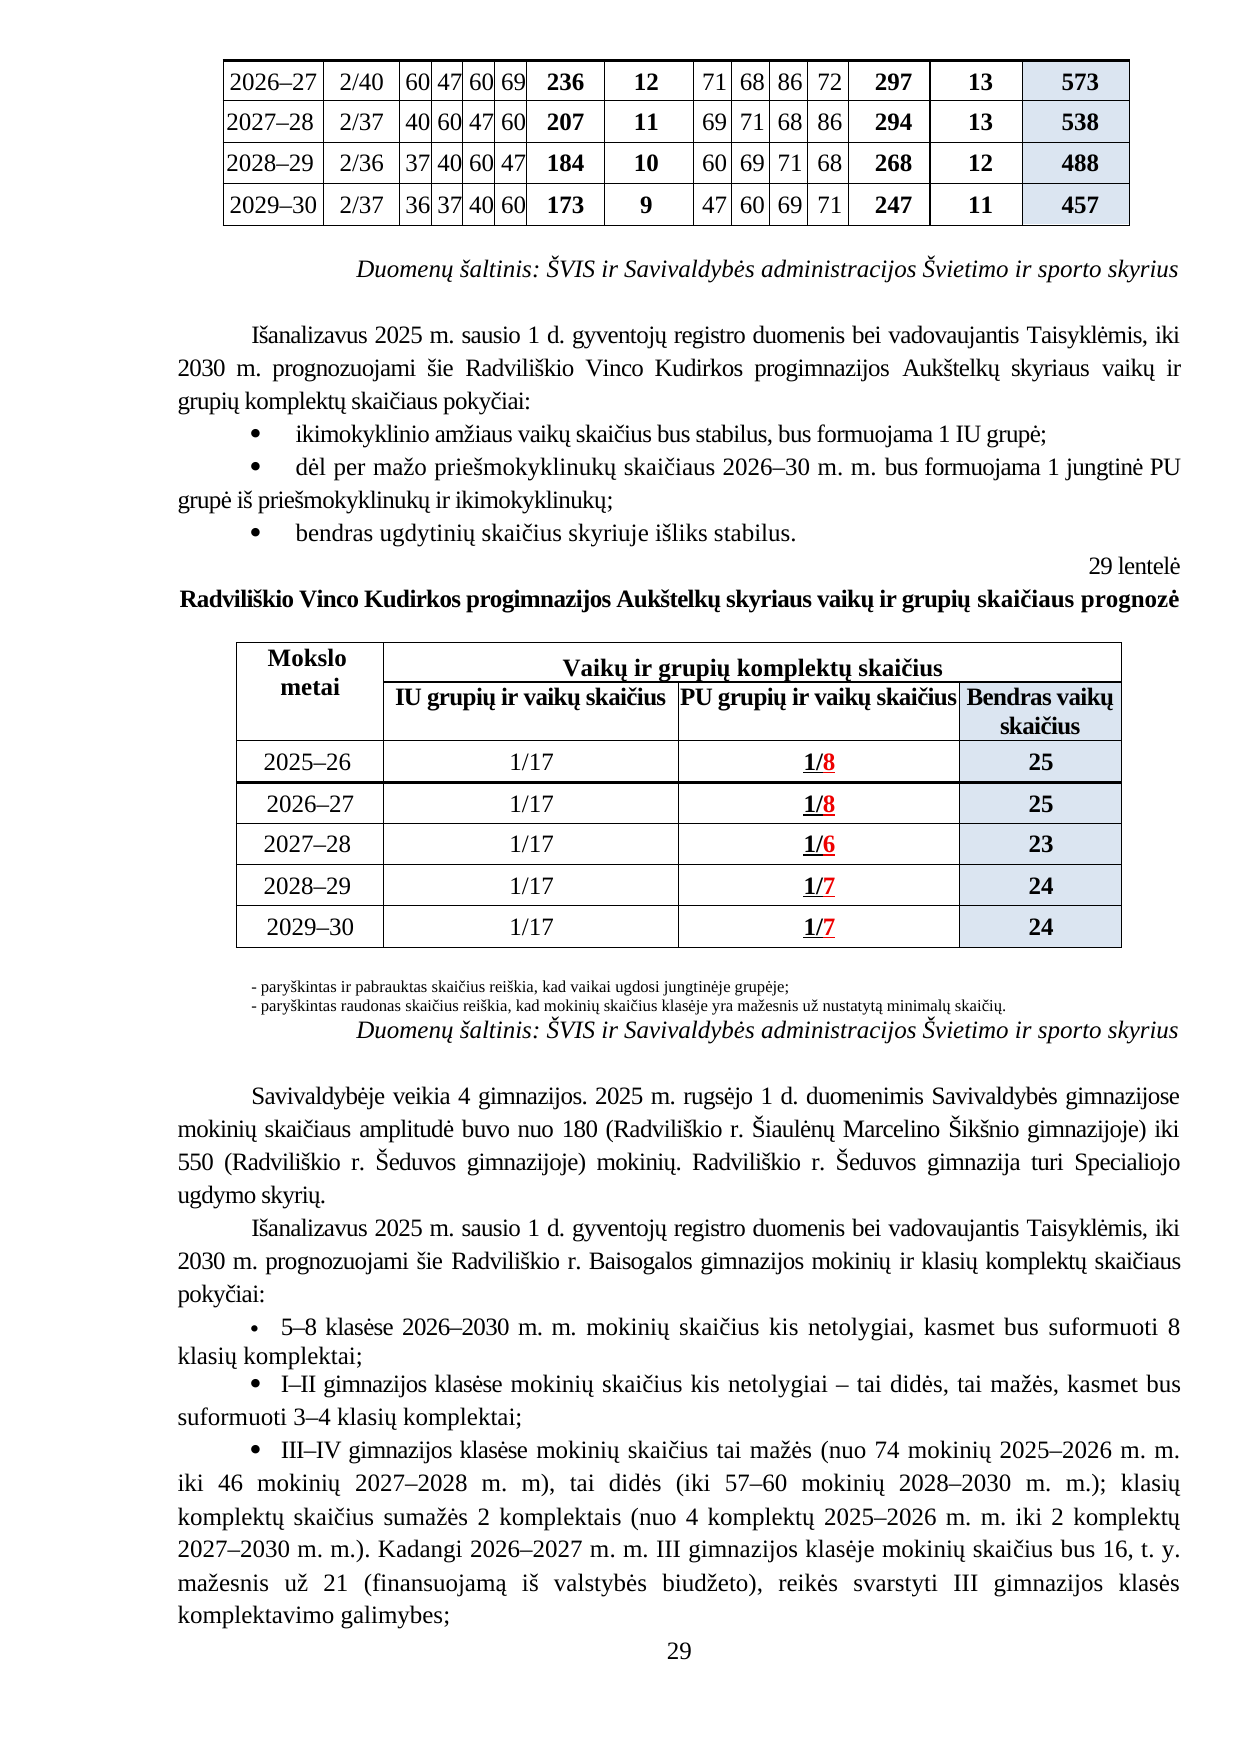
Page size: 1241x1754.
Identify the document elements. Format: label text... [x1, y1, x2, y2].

table_cell 25 [960, 741, 1121, 781]
table_cell 24 [960, 865, 1121, 905]
table_cell 60 [694, 143, 731, 183]
table_cell [1130, 142, 1135, 183]
table_cell 2025–26 [237, 741, 383, 781]
table_cell 69 [495, 62, 526, 100]
table_cell 13 [931, 101, 1022, 142]
table_cell 47 [694, 184, 731, 224]
table_cell IU grupių ir vaikų skaičius [384, 683, 678, 740]
table_cell Bendras vaikų skaičius [960, 683, 1121, 740]
table_cell 2029–30 [237, 906, 383, 947]
table_cell 71 [694, 62, 731, 100]
table_cell 1/7 [679, 865, 959, 905]
table_cell 60 [463, 143, 494, 183]
table_cell [1130, 183, 1135, 224]
table_cell 2027–28 [237, 824, 383, 864]
table_cell 9 [605, 184, 693, 224]
table_cell 2/37 [324, 184, 399, 224]
table_cell 1/17 [384, 741, 678, 781]
table_cell 37 [432, 184, 462, 224]
table_cell 11 [605, 101, 693, 142]
text  III–IV gimnazijos klasėse mokinių skaičius tai mažės (nuo 74 mokinių 2025–2026 m. m. iki 46 mokinių 2027–2028 m. m), tai didės (iki 57–60 mokinių 2028–2030 m. m.); klasių komplektų skaičius sumažės 2 komplektais (nuo 4 komplektų 2025–2026 m. m. iki 2 komplektų 2027–2030 m. m.). Kadangi 2026–2027 m. m. III gimnazijos klasėje mokinių skaičius bus 16, t. y. mažesnis už 21 (finansuojamą iš valstybės biudžeto), reikės svarstyti III gimnazijos klasės komplektavimo galimybes; [177, 1436, 1181, 1629]
table_header Vaikų ir grupių komplektų skaičius [384, 643, 1121, 681]
table_cell 294 [849, 101, 929, 142]
table_cell 40 [463, 184, 494, 224]
table_cell 2/40 [324, 62, 399, 100]
table_cell 60 [400, 62, 431, 100]
table_cell 1/17 [384, 824, 678, 864]
table_cell 23 [960, 824, 1121, 864]
table_header Mokslo metai [237, 643, 383, 740]
text Išanalizavus 2025 m. sausio 1 d. gyventojų registro duomenis bei vadovaujantis Taisyklėmis, iki 2030 m. prognozuojami šie Radviliškio r. Baisogalos gimnazijos mokinių ir klasių komplektų skaičiaus pokyčiai: [177, 1213, 1181, 1308]
table_cell 1/8 [679, 784, 959, 823]
text  I–II gimnazijos klasėse mokinių skaičius kis netolygiai – tai didės, tai mažės, kasmet bus suformuoti 3–4 klasių komplektai; [177, 1369, 1181, 1431]
table_cell 12 [605, 62, 693, 100]
table_cell 47 [432, 62, 462, 100]
table_cell 60 [495, 184, 526, 224]
table_cell 236 [527, 62, 604, 100]
table_cell 40 [432, 143, 462, 183]
text Duomenų šaltinis: ŠVIS ir Savivaldybės administracijos Švietimo ir sporto skyrius [177, 1015, 1181, 1043]
table_cell 2026–27 [237, 784, 383, 823]
table_cell 457 [1023, 184, 1129, 224]
table_cell 207 [527, 101, 604, 142]
table_cell 47 [463, 101, 494, 142]
table_cell 71 [808, 184, 848, 224]
table_cell 60 [732, 184, 769, 224]
table_cell 71 [732, 101, 769, 142]
table_cell 2028–29 [224, 143, 323, 183]
table_cell 60 [432, 101, 462, 142]
text Savivaldybėje veikia 4 gimnazijos. 2025 m. rugsėjo 1 d. duomenimis Savivaldybės gimnazijose mokinių skaičiaus amplitudė buvo nuo 180 (Radviliškio r. Šiaulėnų Marcelino Šikšnio gimnazijoje) iki 550 (Radviliškio r. Šeduvos gimnazijoje) mokinių. Radviliškio r. Šeduvos gimnazija turi Specialiojo ugdymo skyrių. [177, 1081, 1181, 1209]
table_cell 13 [931, 62, 1022, 100]
table_cell 1/17 [384, 906, 678, 947]
table_cell 488 [1023, 143, 1129, 183]
table_cell 69 [694, 101, 731, 142]
text  5–8 klasėse 2026–2030 m. m. mokinių skaičius kis netolygiai, kasmet bus suformuoti 8 klasių komplektai; [177, 1312, 1181, 1369]
table_cell 37 [400, 143, 431, 183]
table_cell 36 [400, 184, 431, 224]
table_cell 69 [770, 184, 807, 224]
table_cell 12 [931, 143, 1022, 183]
table_cell [1130, 59, 1135, 100]
table_cell 538 [1023, 101, 1129, 142]
text Išanalizavus 2025 m. sausio 1 d. gyventojų registro duomenis bei vadovaujantis Taisyklėmis, iki 2030 m. prognozuojami šie Radviliškio Vinco Kudirkos progimnazijos Aukštelkų skyriaus vaikų ir grupių komplektų skaičiaus pokyčiai: [177, 320, 1181, 415]
table_cell 25 [960, 784, 1121, 823]
text Radviliškio Vinco Kudirkos progimnazijos Aukštelkų skyriaus vaikų ir grupių skaičiaus prognozė [177, 584, 1181, 613]
text Duomenų šaltinis: ŠVIS ir Savivaldybės administracijos Švietimo ir sporto skyrius [177, 254, 1181, 283]
text 29 lentelė [177, 551, 1181, 580]
table_cell 2/36 [324, 143, 399, 183]
table_cell 2026–27 [224, 62, 323, 100]
table_cell 2/37 [324, 101, 399, 142]
table_cell 268 [849, 143, 929, 183]
table_cell 60 [495, 101, 526, 142]
table_cell 68 [770, 101, 807, 142]
table_cell 184 [527, 143, 604, 183]
table_cell 10 [605, 143, 693, 183]
text  dėl per mažo priešmokyklinukų skaičiaus 2026–30 m. m. bus formuojama 1 jungtinė PU grupė iš priešmokyklinukų ir ikimokyklinukų; [177, 452, 1181, 514]
text  bendras ugdytinių skaičius skyriuje išliks stabilus. [177, 518, 1181, 547]
table_cell 2027–28 [224, 101, 323, 142]
table_cell 86 [808, 101, 848, 142]
text - paryškintas raudonas skaičius reiškia, kad mokinių skaičius klasėje yra mažesnis už nustatytą minimalų skaičių. [177, 996, 1193, 1015]
table_cell 69 [732, 143, 769, 183]
table_cell 1/17 [384, 865, 678, 905]
table_cell 11 [931, 184, 1022, 224]
table_cell 1/6 [679, 824, 959, 864]
table_cell 72 [808, 62, 848, 100]
table_cell 173 [527, 184, 604, 224]
table_cell 68 [732, 62, 769, 100]
table_cell 2029–30 [224, 184, 323, 224]
table_cell 1/17 [384, 784, 678, 823]
table_cell 1/8 [679, 741, 959, 781]
table_cell 1/7 [679, 906, 959, 947]
table_cell 2028–29 [237, 865, 383, 905]
table_cell 297 [849, 62, 929, 100]
table_cell 573 [1023, 62, 1129, 100]
table_cell 24 [960, 906, 1121, 947]
table_cell 40 [400, 101, 431, 142]
table_cell 60 [463, 62, 494, 100]
text  ikimokyklinio amžiaus vaikų skaičius bus stabilus, bus formuojama 1 IU grupė; [177, 419, 1181, 448]
table_cell PU grupių ir vaikų skaičius [679, 683, 959, 740]
table_cell 86 [770, 62, 807, 100]
table_cell 68 [808, 143, 848, 183]
table_cell 47 [495, 143, 526, 183]
table_cell 71 [770, 143, 807, 183]
table_cell 247 [849, 184, 929, 224]
table_cell [1130, 100, 1135, 142]
text - paryškintas ir pabrauktas skaičius reiškia, kad vaikai ugdosi jungtinėje grupėje; [177, 976, 1193, 996]
